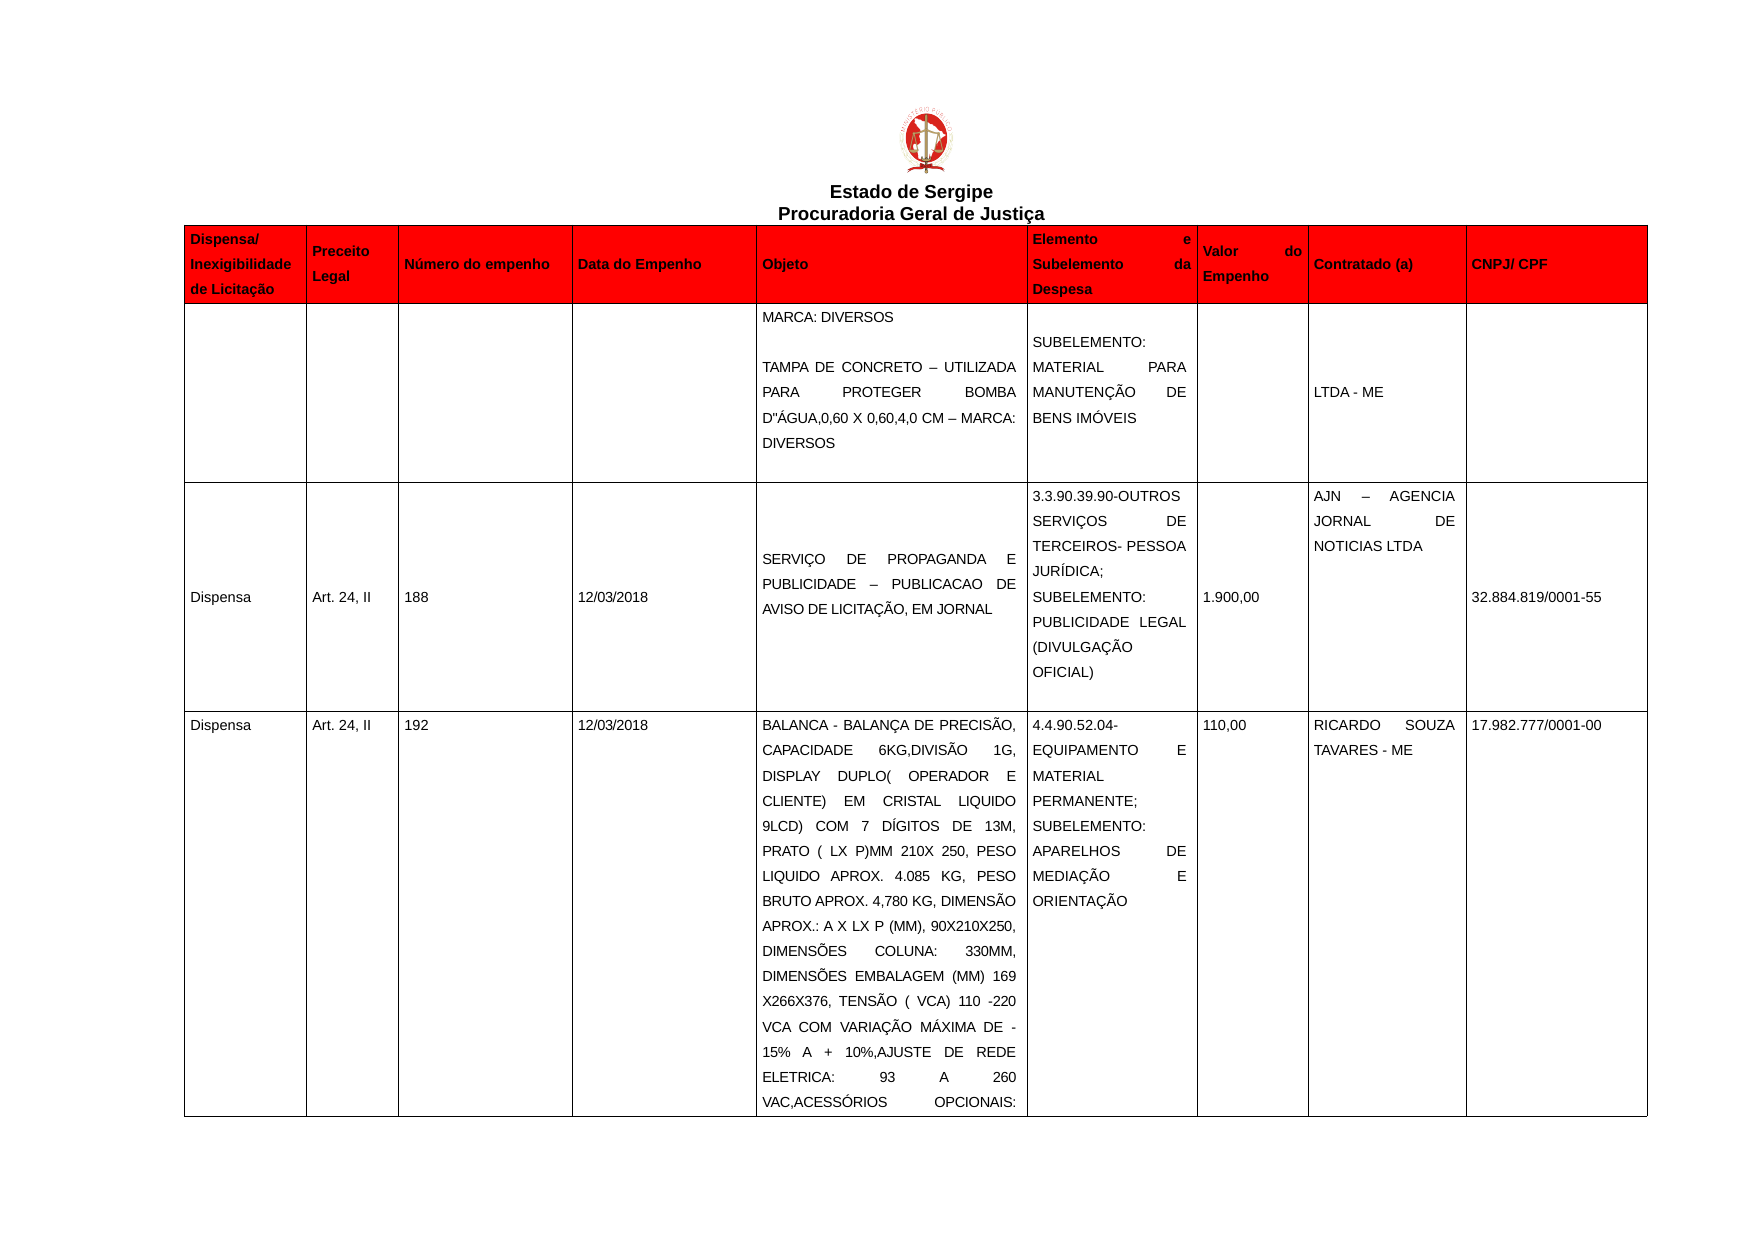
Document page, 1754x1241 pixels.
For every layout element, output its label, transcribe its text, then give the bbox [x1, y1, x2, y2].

table_header Elemento e Subelemento da Despesa [1028, 226, 1197, 303]
table_cell 1.900,00 [1198, 483, 1308, 711]
table_cell 12/03/2018 [573, 483, 756, 711]
table_cell 32.884.819/0001-55 [1467, 483, 1647, 711]
table_cell 12/03/2018 [573, 712, 756, 1116]
table_cell RICARDO SOUZA TAVARES - ME [1309, 712, 1466, 1116]
table_cell AJN – AGENCIA JORNAL DE NOTICIAS LTDA [1309, 483, 1466, 711]
table_cell 110,00 [1198, 712, 1308, 1116]
table_header Dispensa/Inexigibilidade de Licitação [185, 226, 306, 303]
table_cell 192 [399, 712, 572, 1116]
table_cell Dispensa [185, 483, 306, 711]
table_cell 4.4.90.52.04-EQUIPAMENTO E MATERIAL PERMANENTE; SUBELEMENTO: APARELHOS DE MEDIAÇÃO E ORIENTAÇÃO [1028, 712, 1197, 1116]
table_cell 3.3.90.39.90-OUTROS SERVIÇOS DE TERCEIROS- PESSOA JURÍDICA; SUBELEMENTO: PUBLICIDADE LEGAL (DIVULGAÇÃO OFICIAL) [1028, 483, 1197, 711]
table_cell [1467, 304, 1647, 482]
table_header Data do Empenho [573, 226, 756, 303]
table_cell [573, 304, 756, 482]
table_cell BALANCA - BALANÇA DE PRECISÃO, CAPACIDADE 6KG,DIVISÃO 1G, DISPLAY DUPLO( OPERADOR E CLIENTE) EM CRISTAL LIQUIDO 9LCD) COM 7 DÍGITOS DE 13M, PRATO ( LX P)MM 210X 250, PESO LIQUIDO APROX. 4.085 KG, PESO BRUTO APROX. 4,780 KG, DIMENSÃO APROX.: A X LX P (MM), 90X210X250, DIMENSÕES COLUNA: 330MM, DIMENSÕES EMBALAGEM (MM) 169 X266X376, TENSÃO ( VCA) 110 -220 VCA COM VARIAÇÃO MÁXIMA DE -15% A + 10%,AJUSTE DE REDE ELETRICA: 93 A 260 VAC,ACESSÓRIOS OPCIONAIS: [757, 712, 1027, 1116]
table_cell 17.982.777/0001-00 [1467, 712, 1647, 1116]
table_cell 188 [399, 483, 572, 711]
table_cell [1198, 304, 1308, 482]
table_cell [399, 304, 572, 482]
table_header Contratado (a) [1309, 226, 1466, 303]
table_cell Dispensa [185, 712, 306, 1116]
table_cell [307, 304, 398, 482]
table_header Valor do Empenho [1198, 226, 1308, 303]
table_cell MARCA: DIVERSOS TAMPA DE CONCRETO – UTILIZADA PARA PROTEGER BOMBA D"ÁGUA,0,60 X 0,60,4,0 CM – MARCA: DIVERSOS [757, 304, 1027, 482]
table_cell [185, 304, 306, 482]
table_cell Art. 24, II [307, 712, 398, 1116]
table_header Objeto [757, 226, 1027, 303]
table_cell SUBELEMENTO: MATERIAL PARA MANUTENÇÃO DE BENS IMÓVEIS [1028, 304, 1197, 482]
table_header CNPJ/ CPF [1467, 226, 1647, 303]
table_header Número do empenho [399, 226, 572, 303]
table_cell SERVIÇO DE PROPAGANDA E PUBLICIDADE – PUBLICACAO DE AVISO DE LICITAÇÃO, EM JORNAL [757, 483, 1027, 711]
table_cell LTDA - ME [1309, 304, 1466, 482]
table_cell Art. 24, II [307, 483, 398, 711]
table_header Preceito Legal [307, 226, 398, 303]
